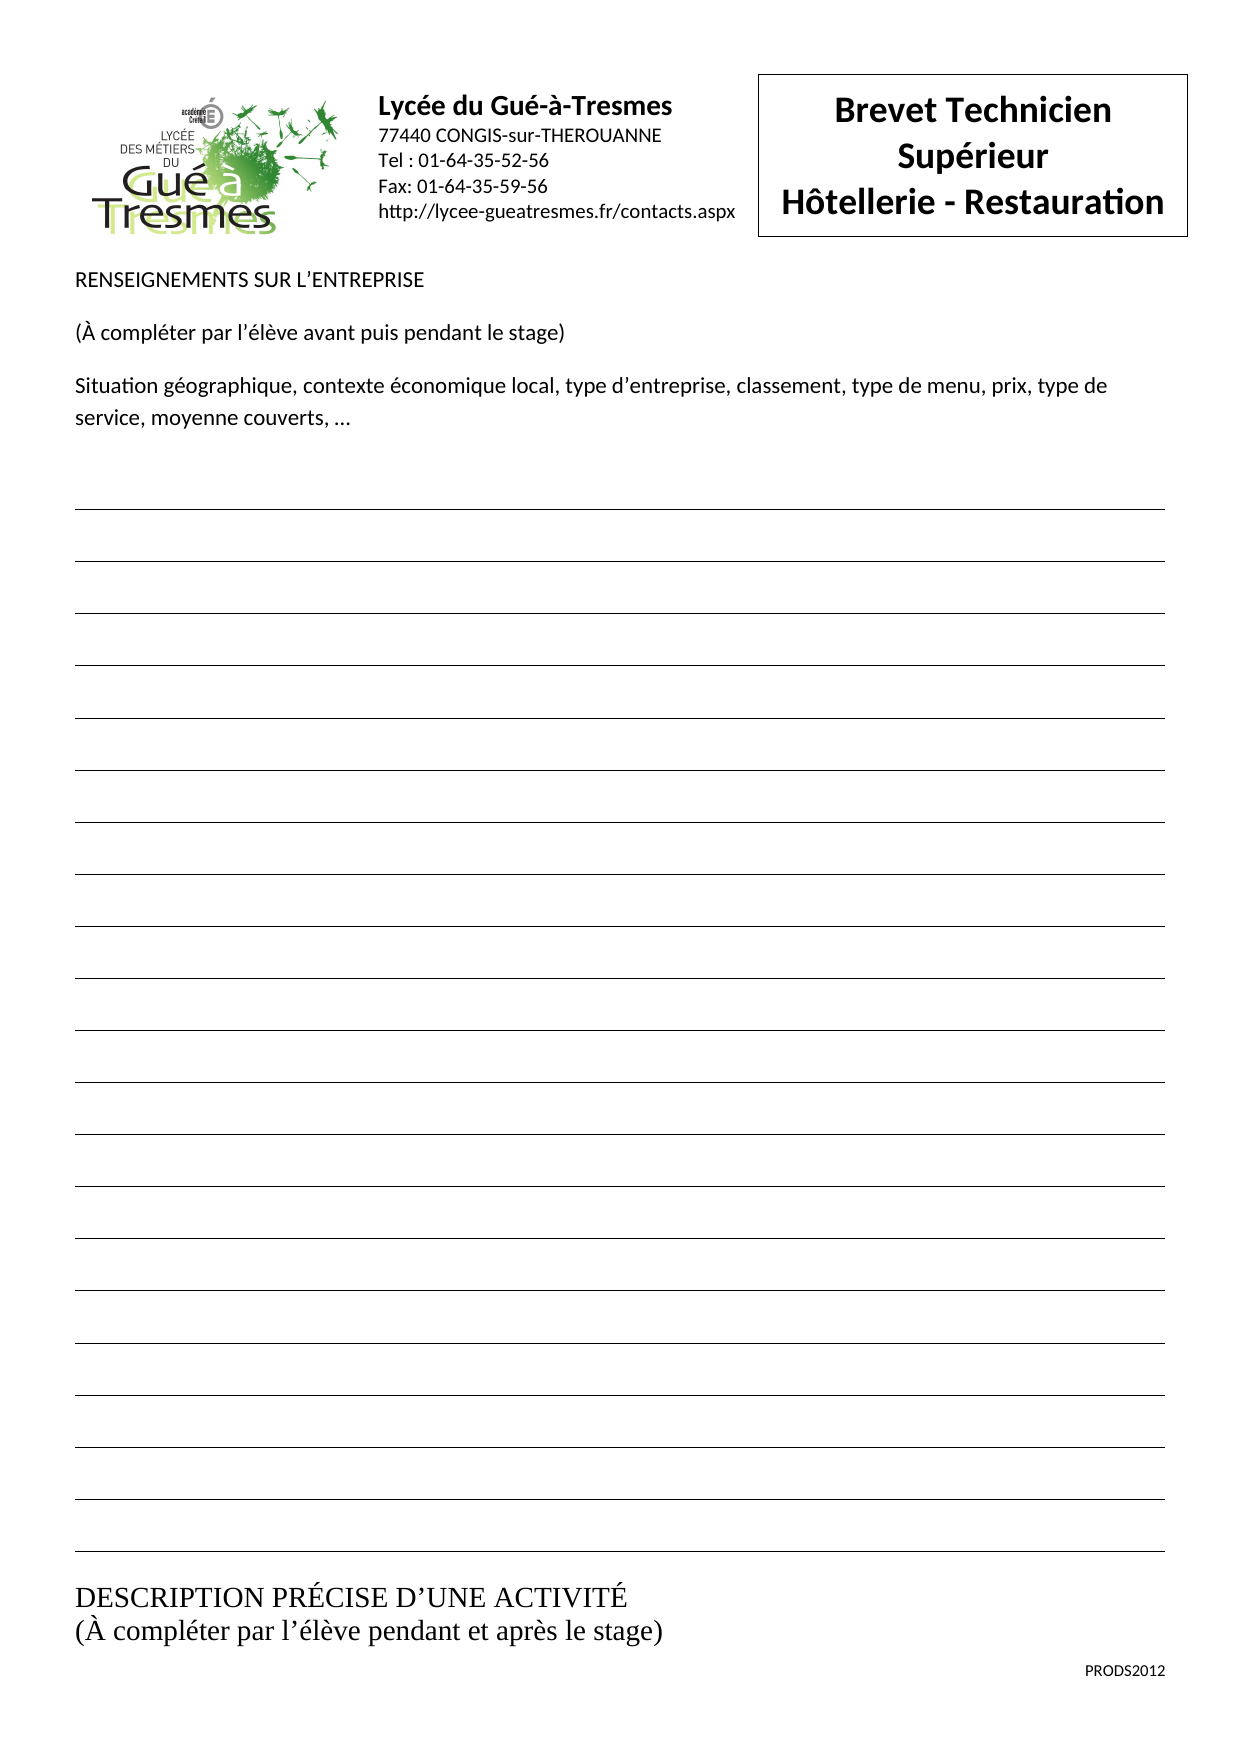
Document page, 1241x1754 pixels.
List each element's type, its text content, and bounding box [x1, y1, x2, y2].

table_cell [75, 771, 1165, 822]
text RENSEIGNEMENTS SUR L’ENTREPRISE [75, 265, 1165, 293]
table_cell [75, 1135, 1165, 1186]
table_cell [75, 1291, 1165, 1342]
table_cell [75, 1031, 1165, 1082]
text (À compléter par l’élève avant puis pendant le stage) [75, 318, 1165, 346]
table_cell [75, 666, 1165, 717]
table_cell [75, 927, 1165, 978]
table_cell [75, 1344, 1165, 1394]
table_cell [75, 719, 1165, 769]
table_cell [75, 823, 1165, 874]
text DESCRIPTION PRÉCISE D’UNE ACTIVITÉ [75, 1580, 1165, 1613]
table_header [75, 510, 1165, 561]
table_cell [75, 1500, 1165, 1551]
table_cell [75, 1187, 1165, 1238]
table_cell [75, 1239, 1165, 1290]
table_cell [75, 875, 1165, 926]
table_cell [75, 562, 1165, 613]
table_cell [75, 1396, 1165, 1447]
table_cell [75, 979, 1165, 1030]
table_cell [75, 1083, 1165, 1134]
table_cell [75, 614, 1165, 665]
picture [86, 97, 340, 236]
text (À compléter par l’élève pendant et après le stage) [75, 1613, 1165, 1647]
table_cell [75, 1448, 1165, 1499]
text Situation géographique, contexte économique local, type d’entreprise, classement, type de menu, prix, type de service, moyenne couverts, … [75, 371, 1165, 431]
